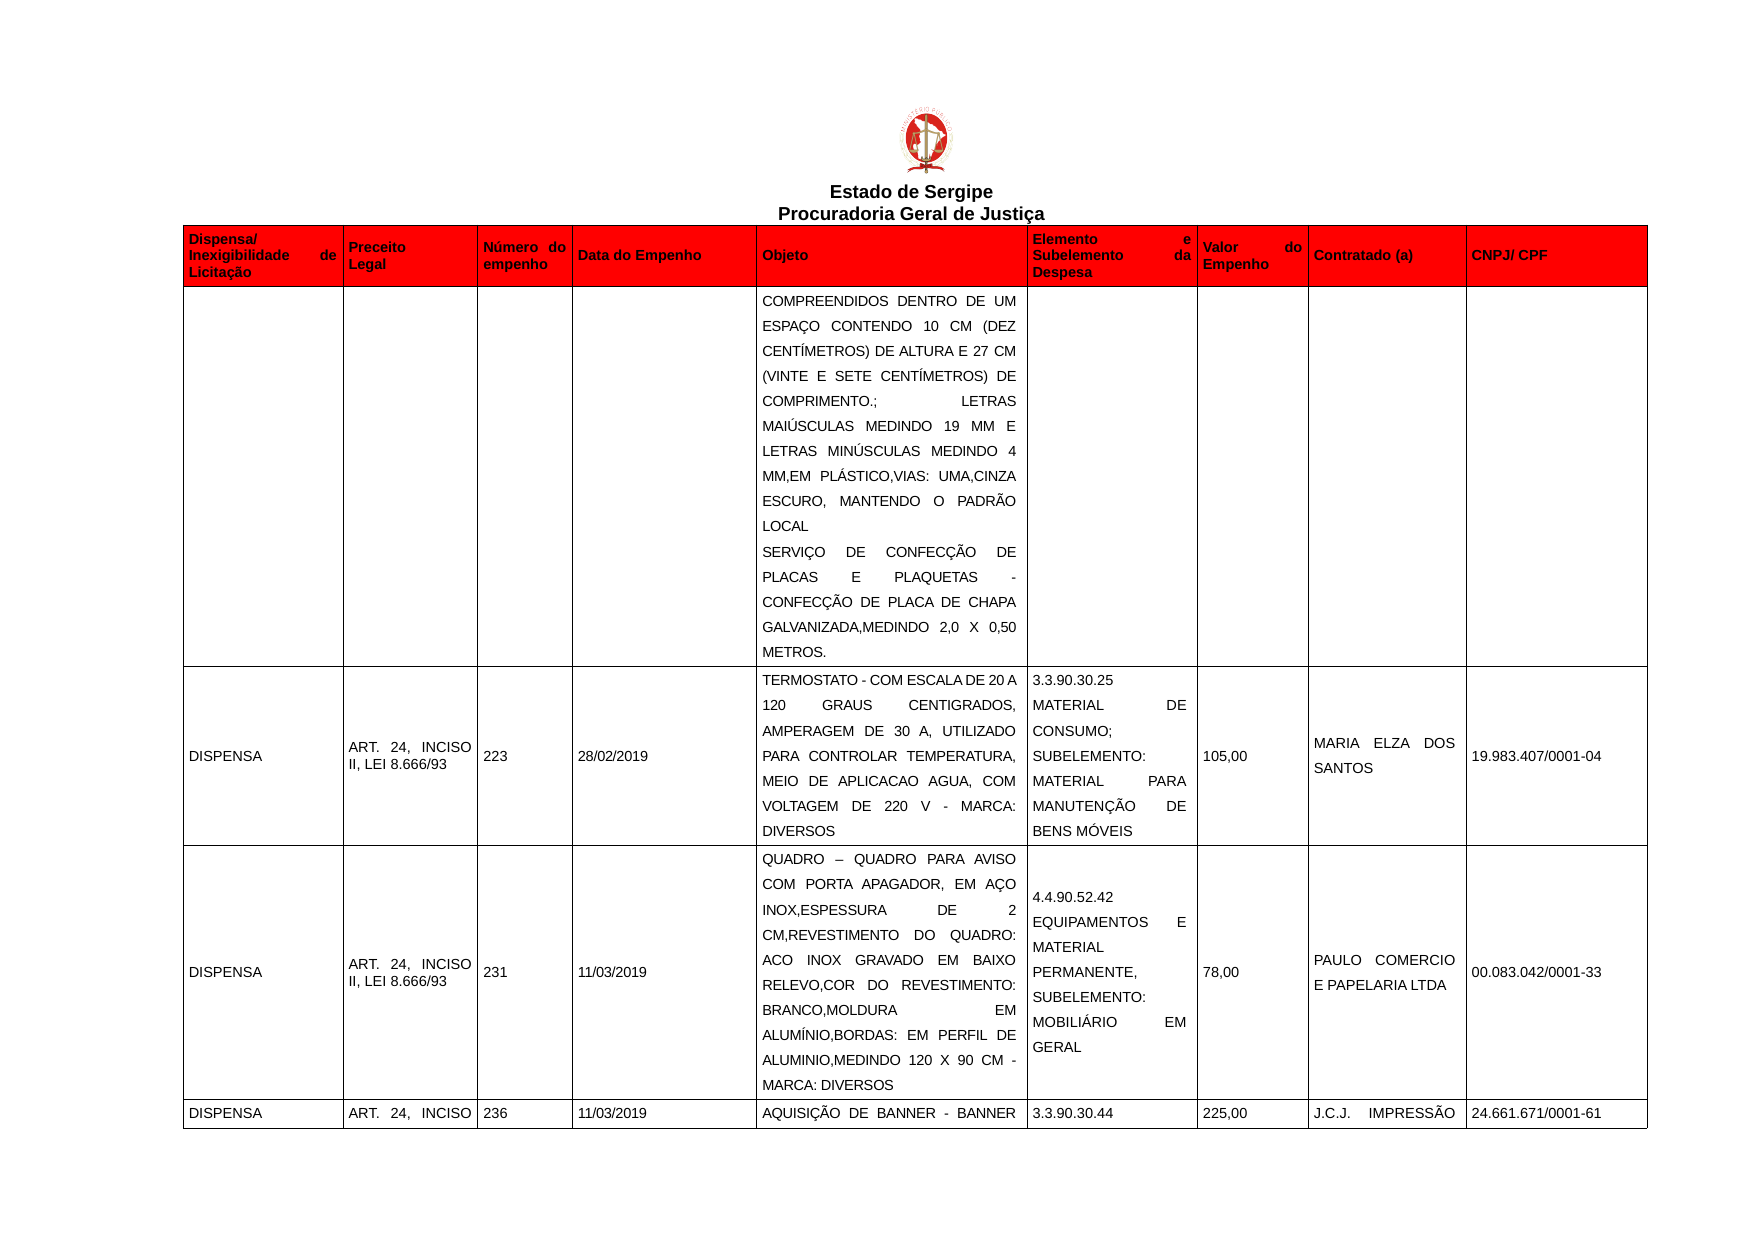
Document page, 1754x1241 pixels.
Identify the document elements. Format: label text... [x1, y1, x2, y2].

table_cell 78,00 [1198, 846, 1308, 1099]
table_cell TERMOSTATO - COM ESCALA DE 20 A 120 GRAUS CENTIGRADOS, AMPERAGEM DE 30 A, UTILIZADO PARA CONTROLAR TEMPERATURA, MEIO DE APLICACAO AGUA, COM VOLTAGEM DE 220 V - MARCA: DIVERSOS [757, 667, 1027, 845]
table_cell 3.3.90.30.25 MATERIAL DE CONSUMO; SUBELEMENTO: MATERIAL PARA MANUTENÇÃO DE BENS MÓVEIS [1028, 667, 1197, 845]
table_cell [344, 287, 477, 666]
table_cell [478, 287, 572, 666]
table_cell 19.983.407/0001-04 [1467, 667, 1647, 845]
table_cell ART. 24, INCISO II, LEI 8.666/93 [344, 846, 477, 1099]
table_cell [1028, 287, 1197, 666]
table_header Data do Empenho [573, 226, 756, 286]
table_cell 105,00 [1198, 667, 1308, 845]
table_cell ART. 24, INCISO [344, 1100, 477, 1128]
table_cell MARIA ELZA DOS SANTOS [1309, 667, 1466, 845]
table_cell DISPENSA [184, 846, 343, 1099]
table_cell [1309, 287, 1466, 666]
table_cell 11/03/2019 [573, 1100, 756, 1128]
table_header Dispensa/Inexigibilidade de Licitação [184, 226, 343, 286]
table_cell DISPENSA [184, 667, 343, 845]
table_cell AQUISIÇÃO DE BANNER - BANNER [757, 1100, 1027, 1128]
table_header CNPJ/ CPF [1467, 226, 1647, 286]
table_cell 223 [478, 667, 572, 845]
table_header Objeto [757, 226, 1027, 286]
table_cell 3.3.90.30.44 [1028, 1100, 1197, 1128]
table_cell J.C.J. IMPRESSÃO [1309, 1100, 1466, 1128]
table_cell [1467, 287, 1647, 666]
table_header Valor do Empenho [1198, 226, 1308, 286]
table_cell 4.4.90.52.42 EQUIPAMENTOS E MATERIAL PERMANENTE, SUBELEMENTO: MOBILIÁRIO EM GERAL [1028, 846, 1197, 1099]
table_header Número do empenho [478, 226, 572, 286]
table_cell COMPREENDIDOS DENTRO DE UM ESPAÇO CONTENDO 10 CM (DEZ CENTÍMETROS) DE ALTURA E 27 CM (VINTE E SETE CENTÍMETROS) DE COMPRIMENTO.; LETRAS MAIÚSCULAS MEDINDO 19 MM E LETRAS MINÚSCULAS MEDINDO 4 MM,EM PLÁSTICO,VIAS: UMA,CINZA ESCURO, MANTENDO O PADRÃO LOCAL SERVIÇO DE CONFECÇÃO DE PLACAS E PLAQUETAS - CONFECÇÃO DE PLACA DE CHAPA GALVANIZADA,MEDINDO 2,0 X 0,50 METROS. [757, 287, 1027, 666]
table_cell 28/02/2019 [573, 667, 756, 845]
table_cell QUADRO – QUADRO PARA AVISO COM PORTA APAGADOR, EM AÇO INOX,ESPESSURA DE 2 CM,REVESTIMENTO DO QUADRO: ACO INOX GRAVADO EM BAIXO RELEVO,COR DO REVESTIMENTO: BRANCO,MOLDURA EM ALUMÍNIO,BORDAS: EM PERFIL DE ALUMINIO,MEDINDO 120 X 90 CM - MARCA: DIVERSOS [757, 846, 1027, 1099]
table_cell PAULO COMERCIO E PAPELARIA LTDA [1309, 846, 1466, 1099]
table_cell [1198, 287, 1308, 666]
table_header Contratado (a) [1309, 226, 1466, 286]
table_cell 236 [478, 1100, 572, 1128]
table_cell DISPENSA [184, 1100, 343, 1128]
table_cell 24.661.671/0001-61 [1467, 1100, 1647, 1128]
table_cell ART. 24, INCISO II, LEI 8.666/93 [344, 667, 477, 845]
table_cell 225,00 [1198, 1100, 1308, 1128]
table_header Elemento e Subelemento da Despesa [1028, 226, 1197, 286]
table_cell [184, 287, 343, 666]
table_cell [573, 287, 756, 666]
table_cell 231 [478, 846, 572, 1099]
table_cell 11/03/2019 [573, 846, 756, 1099]
table_header Preceito Legal [344, 226, 477, 286]
table_cell 00.083.042/0001-33 [1467, 846, 1647, 1099]
